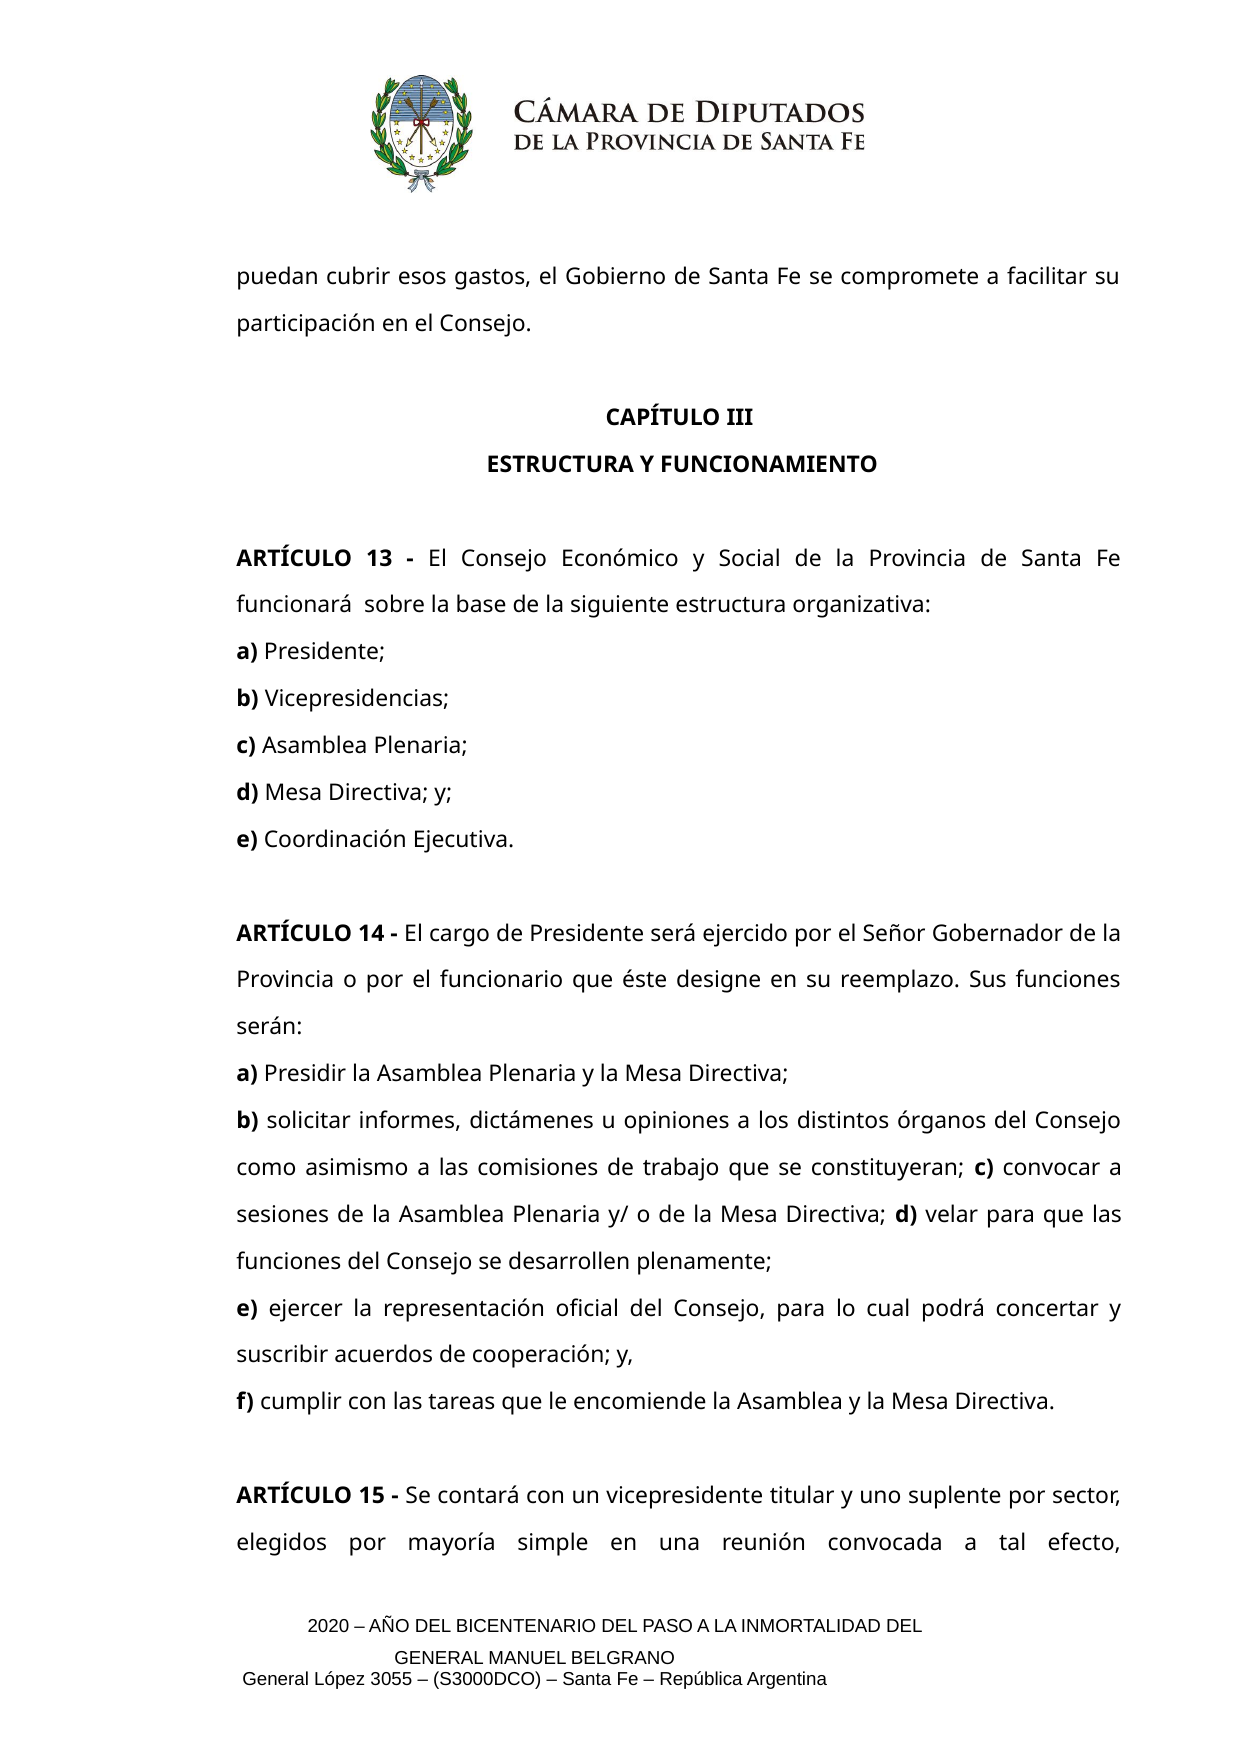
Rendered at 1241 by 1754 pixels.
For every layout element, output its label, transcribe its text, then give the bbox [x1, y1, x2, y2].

text puedan cubrir esos gastos, el Gobierno de Santa Fe se compromete a facilitar su participación en el Consejo. [236, 260, 1122, 338]
text b) Vicepresidencias; [236, 682, 1122, 713]
text f) cumplir con las tareas que le encomiende la Asamblea y la Mesa Directiva. [236, 1385, 1122, 1416]
text ARTÍCULO 15 - Se contará con un vicepresidente titular y uno suplente por sector, elegidos por mayoría simple en una reunión convocada a tal efecto, [236, 1479, 1122, 1557]
text c) Asamblea Plenaria; [236, 729, 1122, 760]
text b) solicitar informes, dictámenes u opiniones a los distintos órganos del Consejo como asimismo a las comisiones de trabajo que se constituyeran; c) convocar a sesiones de la Asamblea Plenaria y/ o de la Mesa Directiva; d) velar para que las funciones del Consejo se desarrollen plenamente; [236, 1104, 1122, 1276]
text d) Mesa Directiva; y; [236, 776, 1122, 807]
text e) ejercer la representación oficial del Consejo, para lo cual podrá concertar y suscribir acuerdos de cooperación; y, [236, 1291, 1122, 1369]
picture [370, 75, 865, 197]
text a) Presidir la Asamblea Plenaria y la Mesa Directiva; [236, 1057, 1122, 1088]
text ESTRUCTURA Y FUNCIONAMIENTO [236, 448, 1122, 479]
text e) Coordinación Ejecutiva. [236, 823, 1122, 854]
text CAPÍTULO III [236, 401, 1122, 432]
text ARTÍCULO 14 - El cargo de Presidente será ejercido por el Señor Gobernador de la Provincia o por el funcionario que éste designe en su reemplazo. Sus funciones serán: [236, 916, 1122, 1041]
text a) Presidente; [236, 635, 1122, 666]
text ARTÍCULO 13 - El Consejo Económico y Social de la Provincia de Santa Fe funcionará sobre la base de la siguiente estructura organizativa: [236, 541, 1122, 619]
